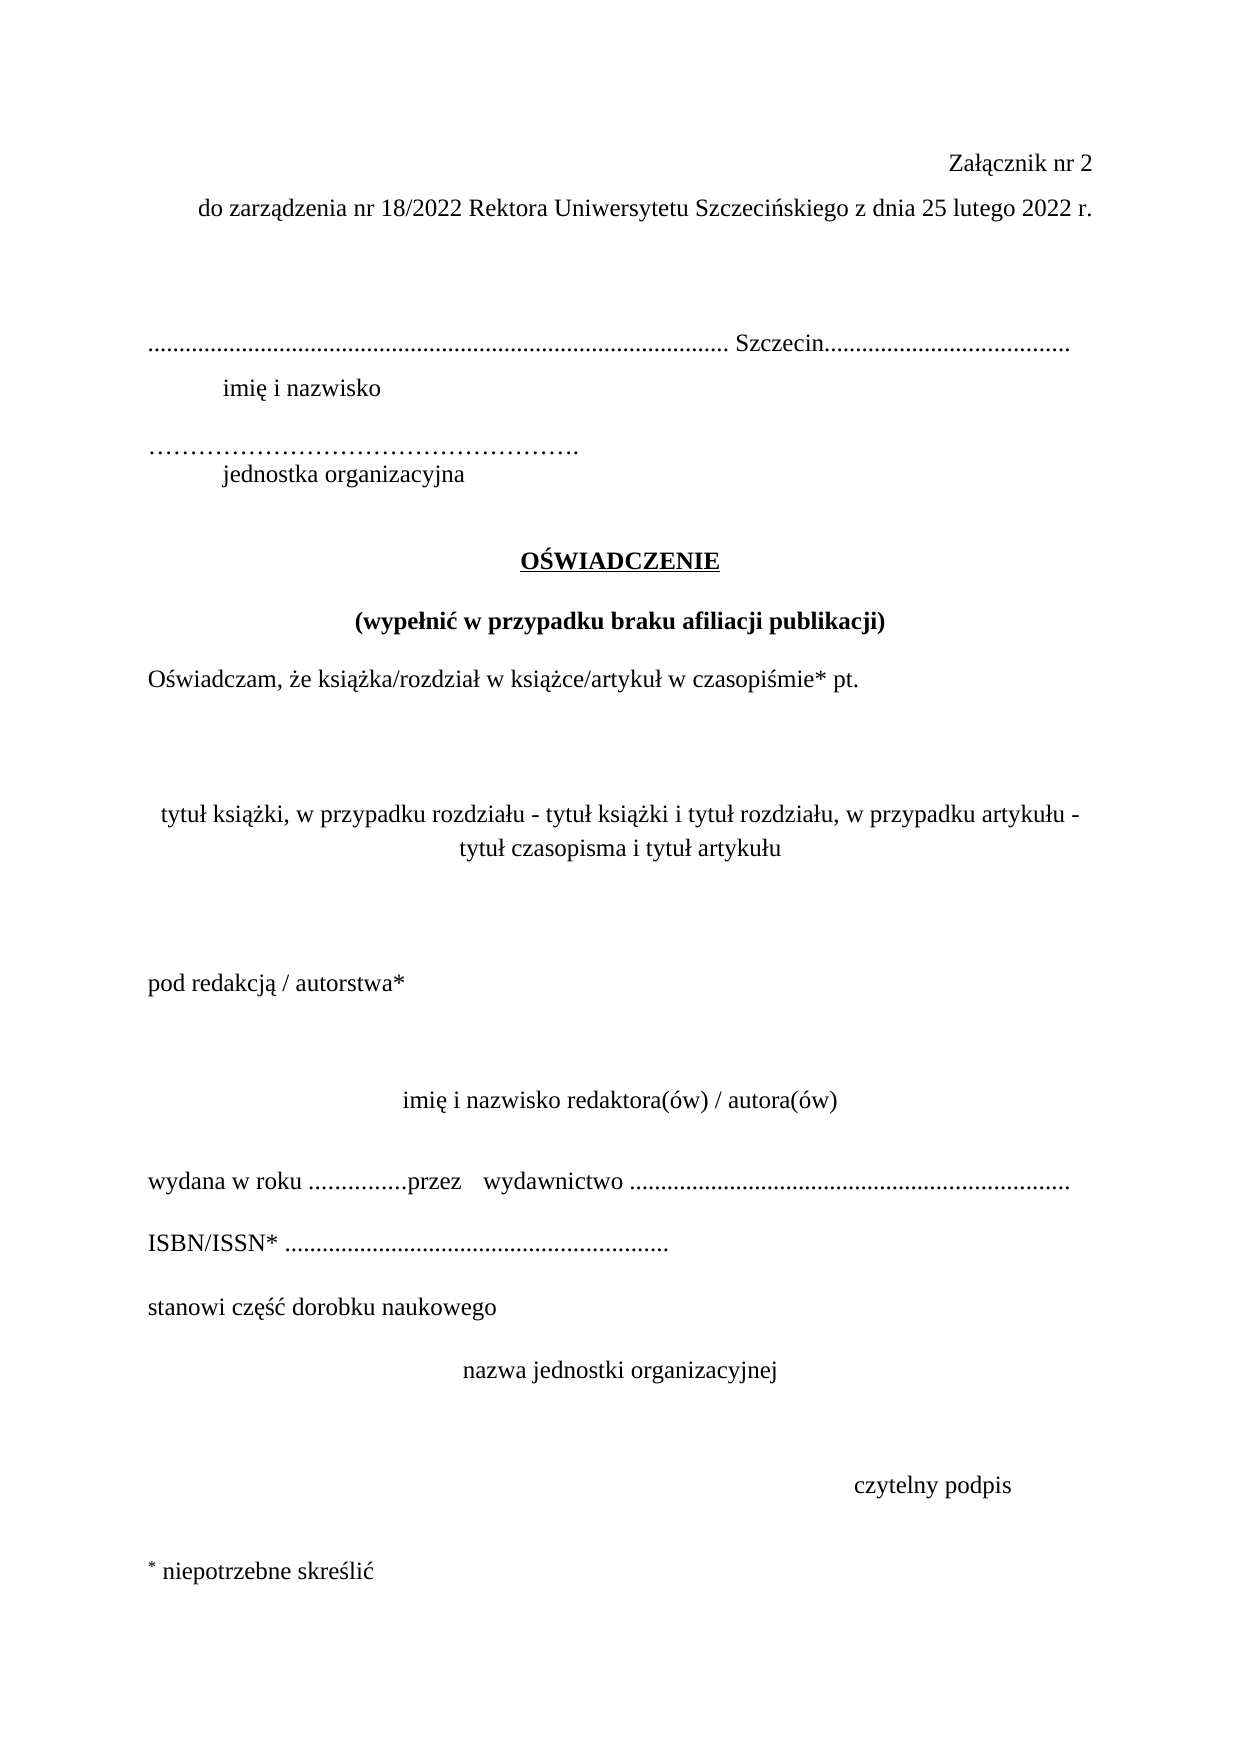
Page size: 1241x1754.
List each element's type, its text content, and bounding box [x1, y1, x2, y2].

text stanowi część dorobku naukowego [148, 1292, 1093, 1320]
text czytelny podpis [854, 1470, 1093, 1499]
subtitle do zarządzenia nr 18/2022 Rektora Uniwersytetu Szczecińskiego z dnia 25 lutego 2022 r. [148, 193, 1093, 222]
text nazwa jednostki organizacyjnej [148, 1355, 1093, 1384]
text (wypełnić w przypadku braku afiliacji publikacji) [148, 608, 1093, 635]
text tytuł książki, w przypadku rozdziału - tytuł książki i tytuł rozdziału, w przypadku artykułu - tytuł czasopisma i tytuł artykułu [148, 799, 1093, 862]
text OŚWIADCZENIE [148, 546, 1093, 574]
text wydana w roku przez wydawnictwo [148, 1166, 1093, 1195]
text ISBN/ISSN* [148, 1228, 1093, 1257]
text Oświadczam, że książka/rozdział w książce/artykuł w czasopiśmie* pt. [148, 664, 1093, 693]
text imię i nazwisko redaktora(ów) / autora(ów) [148, 1086, 1093, 1114]
text jednostka organizacyjna [148, 459, 1093, 488]
text * niepotrzebne skreślić [148, 1556, 1093, 1585]
text pod redakcją / autorstwa* [148, 968, 1093, 996]
text imię i nazwisko [148, 373, 1093, 402]
text ……………………………………………. [148, 431, 1093, 459]
text Szczecin [148, 329, 1093, 357]
subtitle Załącznik nr 2 [605, 148, 1093, 176]
